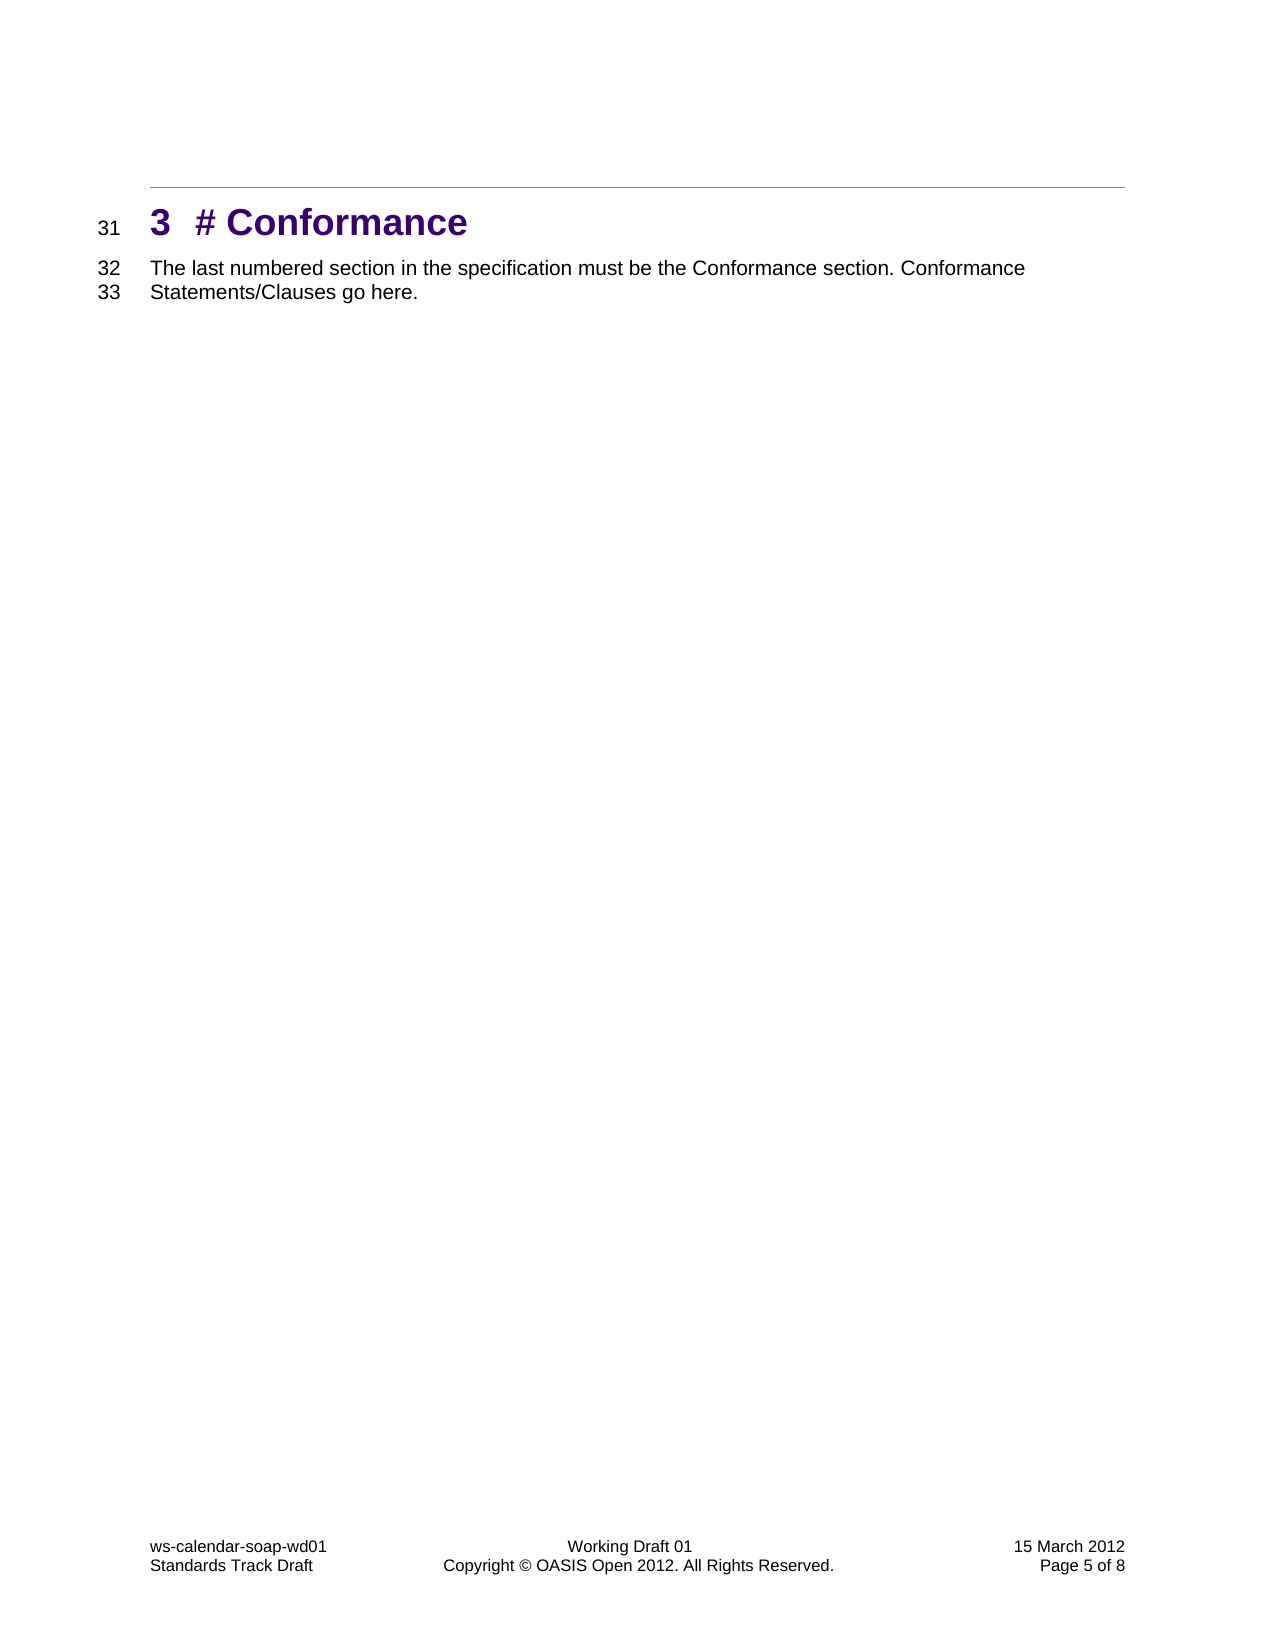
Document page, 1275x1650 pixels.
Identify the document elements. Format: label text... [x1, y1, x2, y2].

text The last numbered section in the specification must be the Conformance section. Conformance Statements/Clauses go here. [150, 256, 1125, 304]
subtitle # Conformance [150, 188, 1125, 243]
